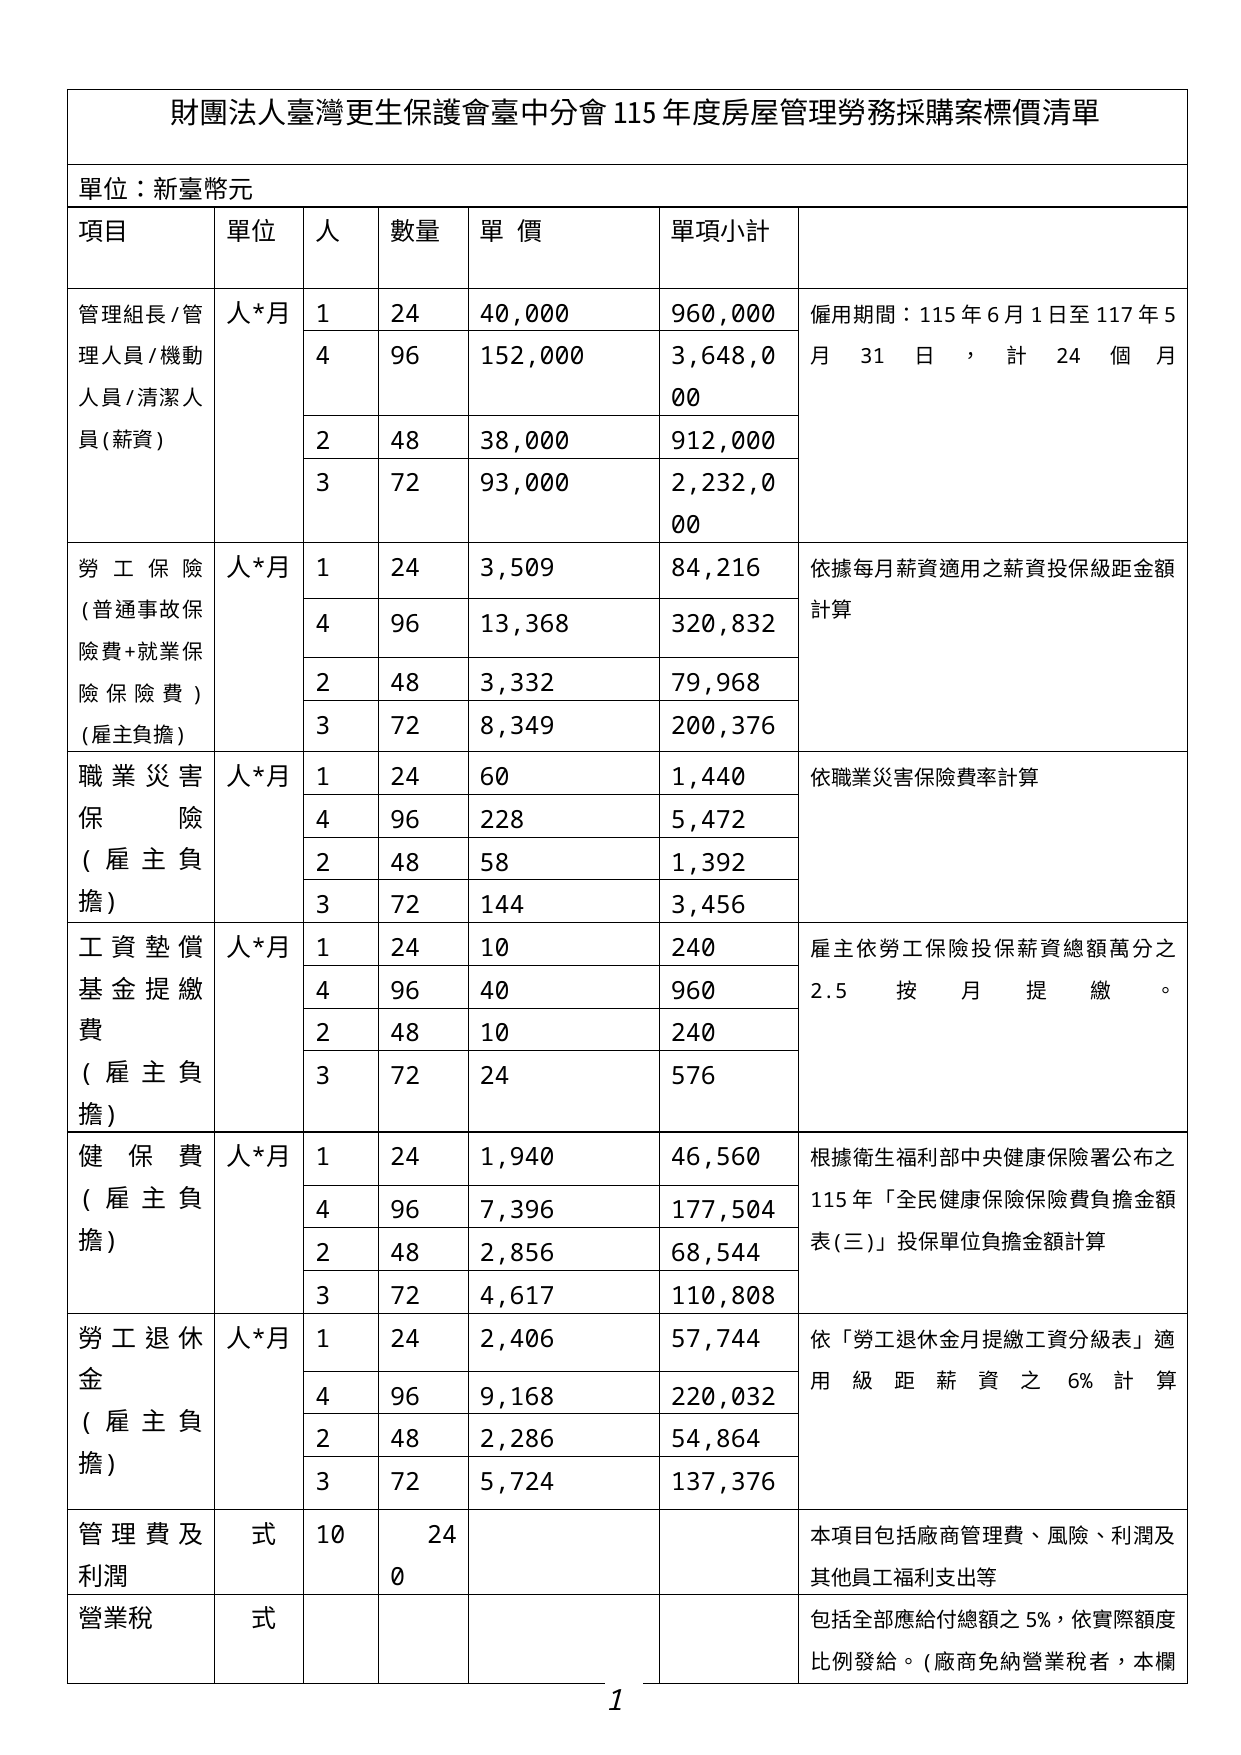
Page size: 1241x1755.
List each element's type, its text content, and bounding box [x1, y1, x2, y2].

table_cell 46,560 [660, 1133, 798, 1184]
table_cell 48 [379, 416, 468, 457]
table_cell 48 [379, 838, 468, 879]
table_header 財團法人臺灣更生保護會臺中分會115年度房屋管理勞務採購案標價清單 [68, 90, 1187, 164]
table_cell 3 [304, 880, 378, 922]
table_cell 24 [379, 1133, 468, 1184]
table_cell 1 [304, 543, 378, 598]
table_cell 包括全部應給付總額之5%，依實際額度比例發給。(廠商免納營業稅者，本欄 [799, 1595, 1187, 1682]
table_cell 10 [469, 923, 659, 965]
table_cell 4,617 [469, 1271, 659, 1313]
table_cell 84,216 [660, 543, 798, 598]
table_cell 60 [469, 752, 659, 794]
table_cell 24 [379, 752, 468, 794]
table_cell 960 [660, 966, 798, 1007]
table_cell 96 [379, 331, 468, 415]
table_cell 單項小計 [660, 208, 798, 288]
table_cell 單位：新臺幣元 [68, 165, 1187, 206]
table_cell 152,000 [469, 331, 659, 415]
table_cell 24 [379, 923, 468, 965]
table_cell 96 [379, 599, 468, 657]
table_cell [469, 1510, 659, 1593]
table_cell 4 [304, 1186, 378, 1227]
table_cell 2,406 [469, 1314, 659, 1371]
table_cell 2 [304, 1009, 378, 1050]
table_cell 健保費 (雇主負擔) [68, 1133, 214, 1313]
table_cell 240 [660, 1009, 798, 1050]
table_cell 根據衛生福利部中央健康保險署公布之115年「全民健康保險保險費負擔金額表(三)」投保單位負擔金額計算 [799, 1133, 1187, 1313]
table_cell 48 [379, 1009, 468, 1050]
table_cell 1,392 [660, 838, 798, 879]
table_cell 3 [304, 459, 378, 542]
table_cell 72 [379, 1051, 468, 1131]
table_cell 2,232,000 [660, 459, 798, 542]
table_cell 228 [469, 795, 659, 837]
table_cell 13,368 [469, 599, 659, 657]
table_cell 4 [304, 599, 378, 657]
table_cell 24 [469, 1051, 659, 1131]
table_cell 24 [379, 289, 468, 330]
table_cell 人*月 [215, 1133, 303, 1313]
table_cell 96 [379, 1186, 468, 1227]
table_cell 1 [304, 289, 378, 330]
table_cell 5,724 [469, 1457, 659, 1509]
table_cell 48 [379, 1414, 468, 1456]
table_cell 72 [379, 459, 468, 542]
table_cell 68,544 [660, 1228, 798, 1270]
table_cell 72 [379, 701, 468, 751]
table_cell 9,168 [469, 1372, 659, 1413]
table_cell 僱用期間：115年6月1日至117年5月31日，計24個月 [799, 289, 1187, 542]
table_cell 24 [379, 1314, 468, 1371]
table_cell 管理組長/管理人員/機動人員/清潔人員(薪資) [68, 289, 214, 542]
table_cell [469, 1595, 659, 1682]
table_cell 勞工退休金 (雇主負擔) [68, 1314, 214, 1509]
table_cell 576 [660, 1051, 798, 1131]
table_cell 4 [304, 1372, 378, 1413]
table_cell 912,000 [660, 416, 798, 457]
table_cell 2 [304, 838, 378, 879]
table_cell 管理費及利潤 [68, 1510, 214, 1593]
table_cell 220,032 [660, 1372, 798, 1413]
table_cell 8,349 [469, 701, 659, 751]
table_cell 人*月 [215, 289, 303, 542]
table_cell 人 [304, 208, 378, 288]
table_cell 5,472 [660, 795, 798, 837]
table_cell [799, 208, 1187, 288]
table_cell 38,000 [469, 416, 659, 457]
table_cell 4 [304, 795, 378, 837]
table_cell 單 價 [469, 208, 659, 288]
table_cell 1 [304, 1133, 378, 1184]
table_cell 項目 [68, 208, 214, 288]
table_cell 110,808 [660, 1271, 798, 1313]
table_cell 3 [304, 1457, 378, 1509]
table_cell 40,000 [469, 289, 659, 330]
table_cell 1,440 [660, 752, 798, 794]
table_cell 勞工保險 (普通事故保險費+就業保險保險費) (雇主負擔) [68, 543, 214, 751]
table_cell 2,856 [469, 1228, 659, 1270]
table_cell [379, 1595, 468, 1682]
table_cell 72 [379, 1457, 468, 1509]
table_cell 2 [304, 416, 378, 457]
table_cell 式 [215, 1510, 303, 1593]
table_cell 2 [304, 1228, 378, 1270]
table_cell 96 [379, 795, 468, 837]
table_cell 1 [304, 923, 378, 965]
table_cell 24 [379, 543, 468, 598]
table_cell 2,286 [469, 1414, 659, 1456]
table_cell 200,376 [660, 701, 798, 751]
table_cell 93,000 [469, 459, 659, 542]
table_cell 3,648,000 [660, 331, 798, 415]
table_cell [660, 1595, 798, 1682]
table_cell 4 [304, 331, 378, 415]
table_cell 240 [660, 923, 798, 965]
table_cell 1 [304, 752, 378, 794]
table_cell 人*月 [215, 543, 303, 751]
table_cell 48 [379, 1228, 468, 1270]
table_cell 10 [469, 1009, 659, 1050]
table_cell 3 [304, 1271, 378, 1313]
table_cell 72 [379, 1271, 468, 1313]
table_cell 40 [469, 966, 659, 1007]
table_cell 依「勞工退休金月提繳工資分級表」適用級距薪資之6%計算 [799, 1314, 1187, 1509]
table_cell 數量 [379, 208, 468, 288]
table_cell [304, 1595, 378, 1682]
table_cell 營業稅 [68, 1595, 214, 1682]
table_cell 96 [379, 1372, 468, 1413]
table_cell 137,376 [660, 1457, 798, 1509]
table_cell 2 [304, 658, 378, 700]
table_cell 本項目包括廠商管理費、風險、利潤及其他員工福利支出等 [799, 1510, 1187, 1593]
table_cell 職業災害保險 (雇主負擔) [68, 752, 214, 922]
table_cell 320,832 [660, 599, 798, 657]
table_cell 48 [379, 658, 468, 700]
table_cell 79,968 [660, 658, 798, 700]
table_cell 人*月 [215, 752, 303, 922]
table_cell [660, 1510, 798, 1593]
table_cell 960,000 [660, 289, 798, 330]
table_cell 2 [304, 1414, 378, 1456]
table_cell 7,396 [469, 1186, 659, 1227]
table_cell 1,940 [469, 1133, 659, 1184]
table_cell 177,504 [660, 1186, 798, 1227]
table_cell 1 [304, 1314, 378, 1371]
table_cell 54,864 [660, 1414, 798, 1456]
table_cell 式 [215, 1595, 303, 1682]
table_cell 10 [304, 1510, 378, 1593]
table_cell 依職業災害保險費率計算 [799, 752, 1187, 922]
table_cell 依據每月薪資適用之薪資投保級距金額計算 [799, 543, 1187, 751]
table_cell 人*月 [215, 1314, 303, 1509]
table_cell 240 [379, 1510, 468, 1593]
table_cell 58 [469, 838, 659, 879]
table_cell 工資墊償基金提繳費 (雇主負擔) [68, 923, 214, 1131]
table_cell 144 [469, 880, 659, 922]
table_cell 72 [379, 880, 468, 922]
table_cell 4 [304, 966, 378, 1007]
table_cell 3,456 [660, 880, 798, 922]
table_cell 3 [304, 1051, 378, 1131]
table_cell 57,744 [660, 1314, 798, 1371]
table_cell 雇主依勞工保險投保薪資總額萬分之2.5按月提繳。 [799, 923, 1187, 1131]
table_cell 3,332 [469, 658, 659, 700]
table_cell 3,509 [469, 543, 659, 598]
table_cell 96 [379, 966, 468, 1007]
table_cell 單位 [215, 208, 303, 288]
table_cell 人*月 [215, 923, 303, 1131]
table_cell 3 [304, 701, 378, 751]
